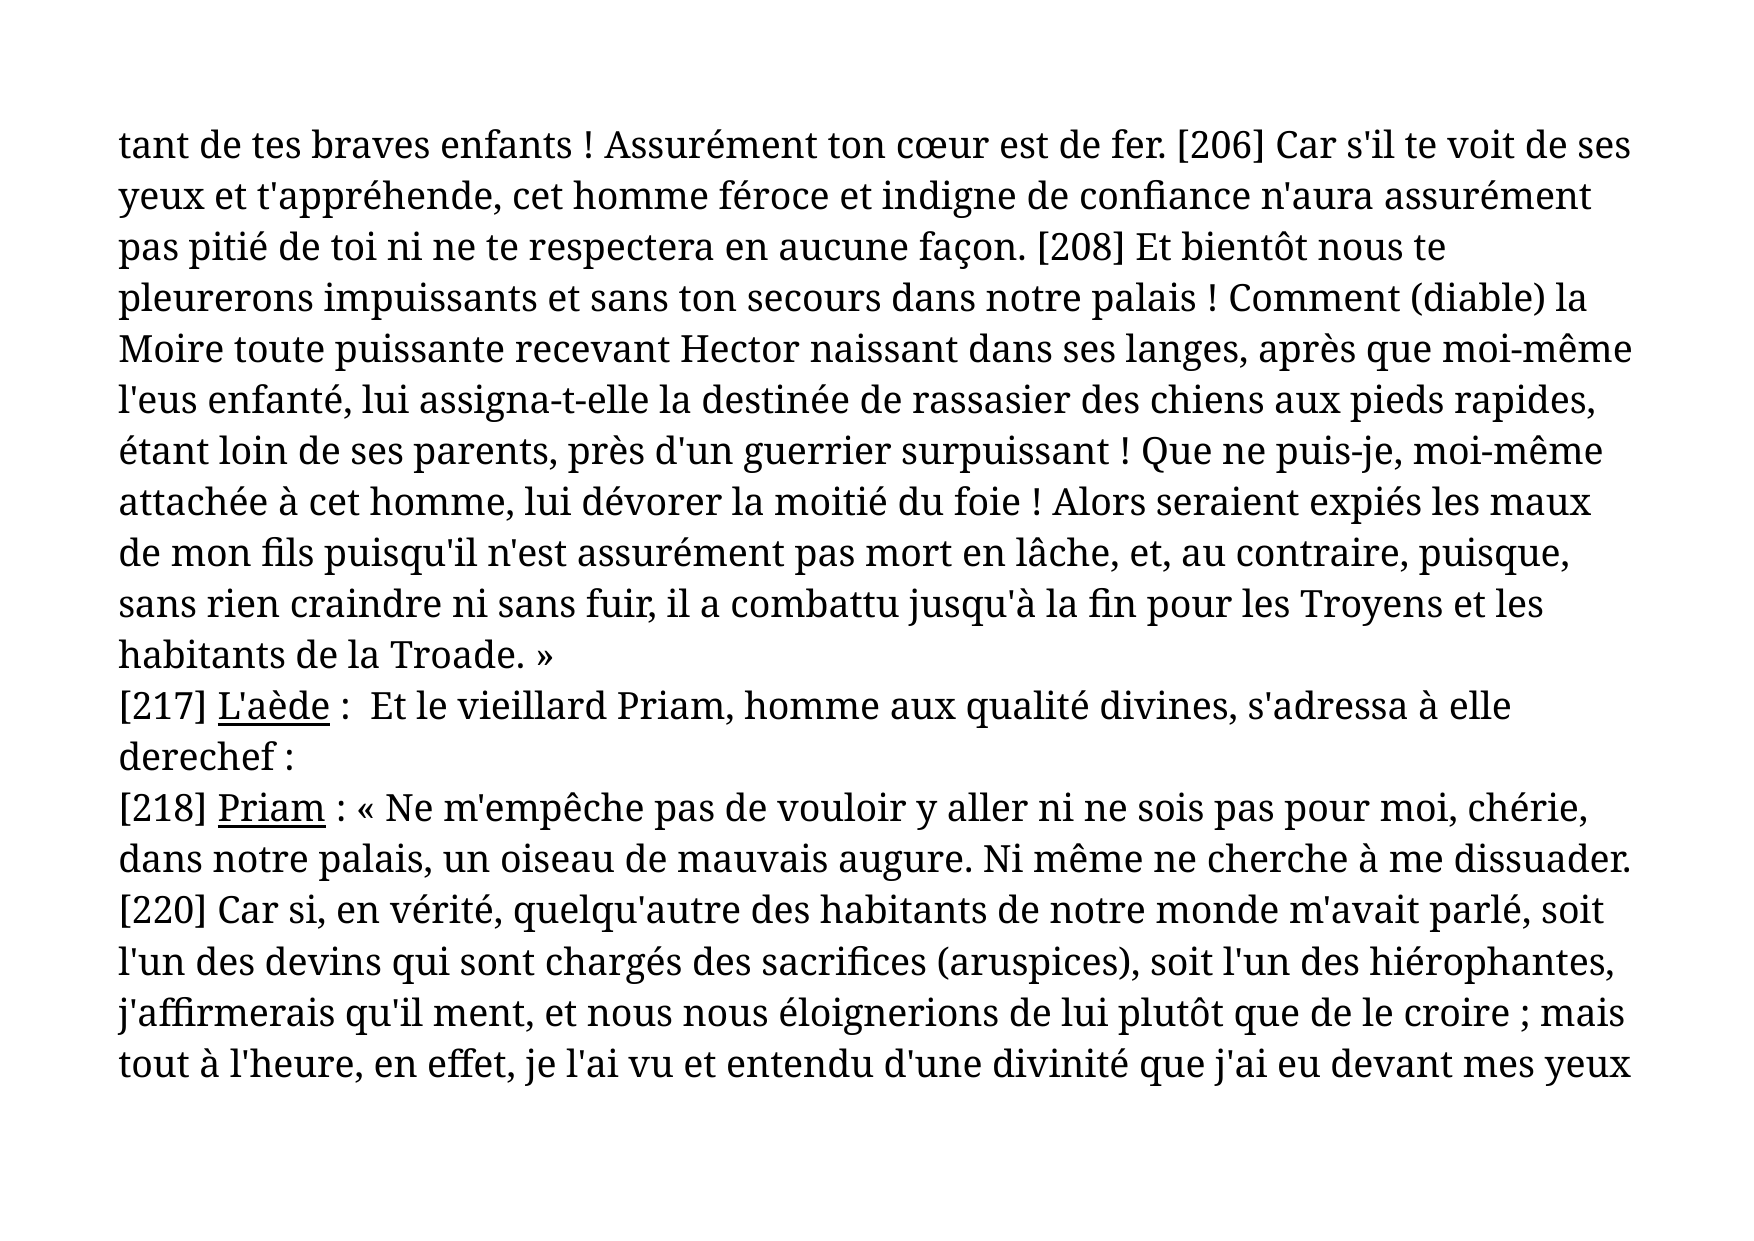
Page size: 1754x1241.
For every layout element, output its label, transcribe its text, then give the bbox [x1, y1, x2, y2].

text [217] L'aède : Et le vieillard Priam, homme aux qualité divines, s'adressa à elle derechef : [118, 679, 1636, 782]
text tant de tes braves enfants ! Assurément ton cœur est de fer. [206] Car s'il te voit de ses yeux et t'appréhende, cet homme féroce et indigne de confiance n'aura assurément pas pitié de toi ni ne te respectera en aucune façon. [208] Et bientôt nous te pleurerons impuissants et sans ton secours dans notre palais ! Comment (diable) la Moire toute puissante recevant Hector naissant dans ses langes, après que moi-même l'eus enfanté, lui assigna-t-elle la destinée de rassasier des chiens aux pieds rapides, étant loin de ses parents, près d'un guerrier surpuissant ! Que ne puis-je, moi-même attachée à cet homme, lui dévorer la moitié du foie ! Alors seraient expiés les maux de mon fils puisqu'il n'est assurément pas mort en lâche, et, au contraire, puisque, sans rien craindre ni sans fuir, il a combattu jusqu'à la fin pour les Troyens et les habitants de la Troade. » [118, 118, 1636, 679]
text [218] Priam : « Ne m'empêche pas de vouloir y aller ni ne sois pas pour moi, chérie, dans notre palais, un oiseau de mauvais augure. Ni même ne cherche à me dissuader. [220] Car si, en vérité, quelqu'autre des habitants de notre monde m'avait parlé, soit l'un des devins qui sont chargés des sacrifices (aruspices), soit l'un des hiérophantes, j'affirmerais qu'il ment, et nous nous éloignerions de lui plutôt que de le croire ; mais tout à l'heure, en effet, je l'ai vu et entendu d'une divinité que j'ai eu devant mes yeux [118, 782, 1636, 1088]
